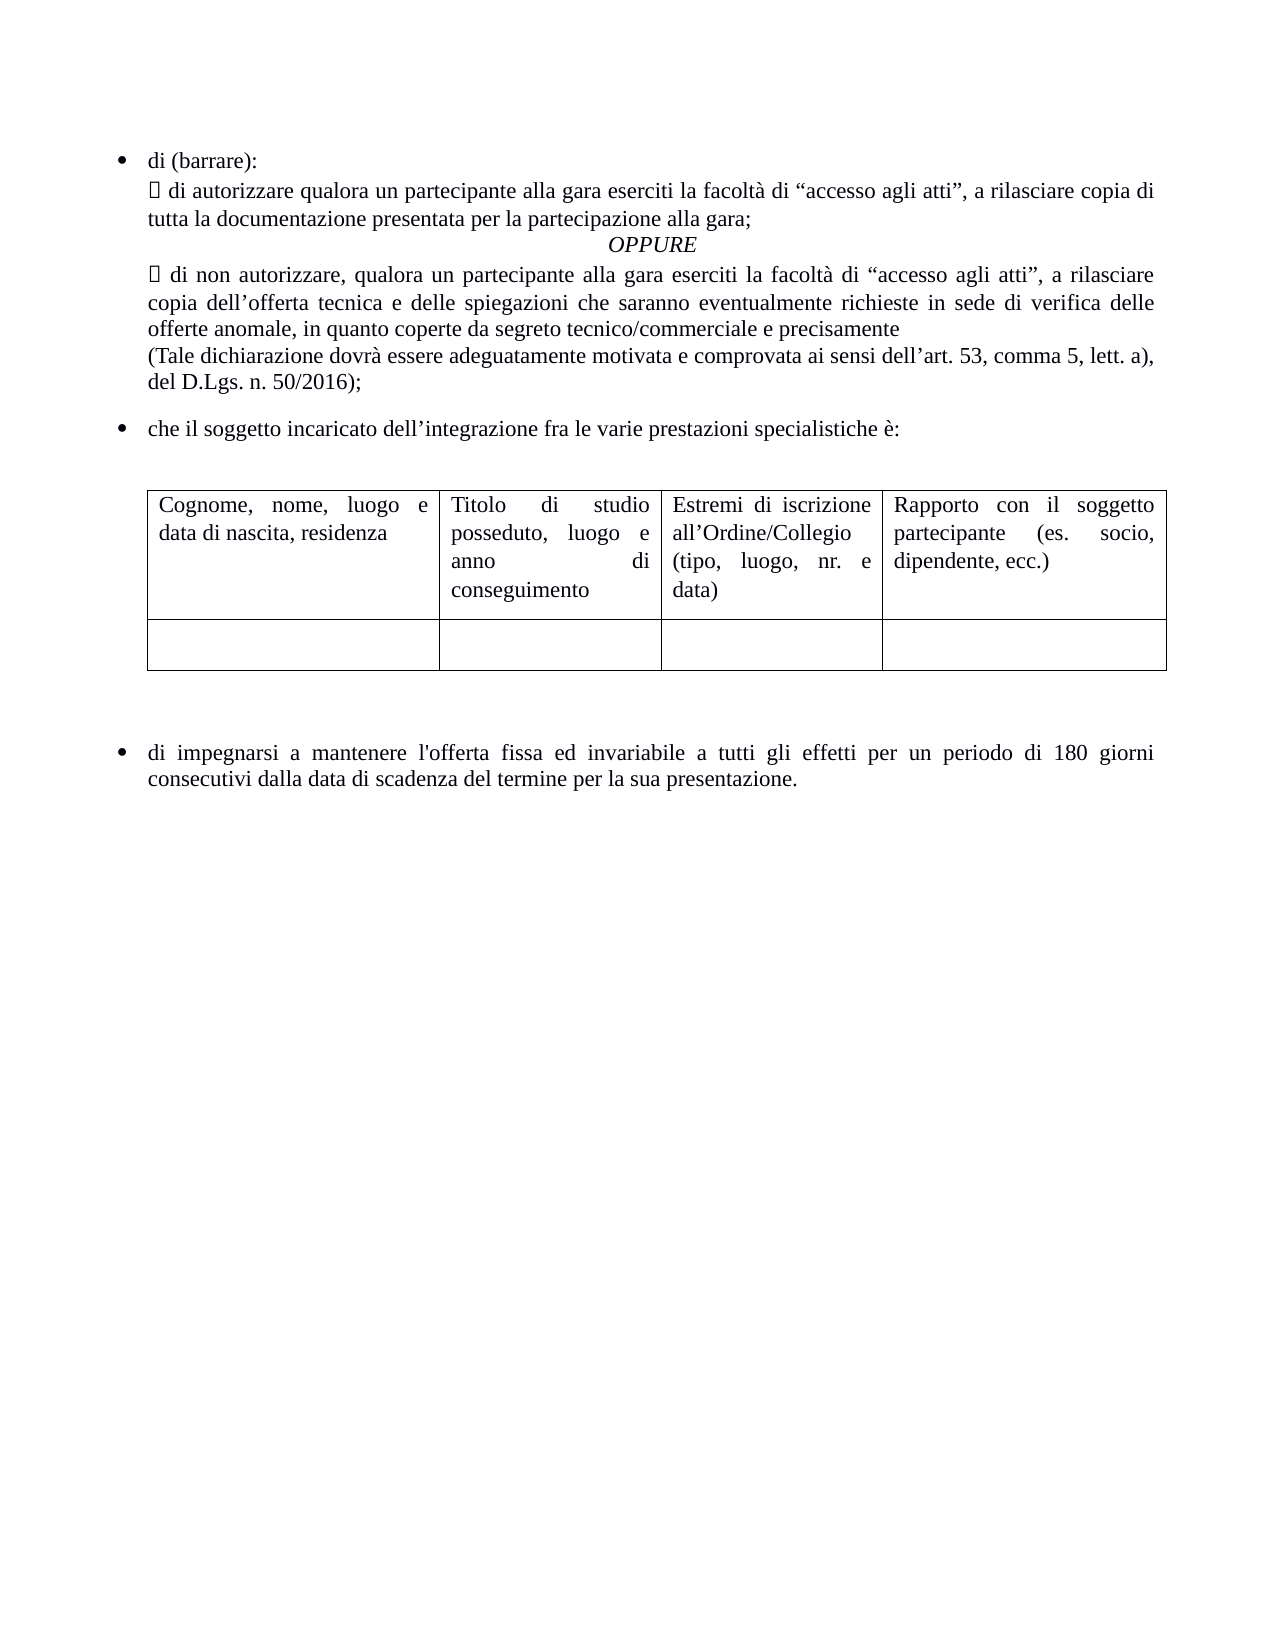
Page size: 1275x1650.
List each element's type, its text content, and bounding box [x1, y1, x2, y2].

table_cell [662, 620, 882, 670]
text OPPURE [148, 232, 1157, 258]
text  di autorizzare qualora un partecipante alla gara eserciti la facoltà di “accesso agli atti”, a rilasciare copia di tutta la documentazione presentata per la partecipazione alla gara; [148, 174, 1157, 232]
table_header Estremi di iscrizione all’Ordine/Collegio (tipo, luogo, nr. e data) [662, 491, 882, 619]
table_cell [883, 620, 1166, 670]
text  di non autorizzare, qualora un partecipante alla gara eserciti la facoltà di “accesso agli atti”, a rilasciare copia dell’offerta tecnica e delle spiegazioni che saranno eventualmente richieste in sede di verifica delle offerte anomale, in quanto coperte da segreto tecnico/commerciale e precisamente [148, 258, 1157, 342]
table_cell [148, 620, 439, 670]
table_header Rapporto con il soggetto partecipante (es. socio, dipendente, ecc.) [883, 491, 1166, 619]
list di (barrare): [118, 148, 1157, 174]
table_header Titolo di studio posseduto, luogo e anno di conseguimento [440, 491, 661, 619]
list che il soggetto incaricato dell’integrazione fra le varie prestazioni specialistiche è: [118, 415, 1157, 442]
table_header Cognome, nome, luogo e data di nascita, residenza [148, 491, 439, 619]
text (Tale dichiarazione dovrà essere adeguatamente motivata e comprovata ai sensi dell’art. 53, comma 5, lett. a), del D.Lgs. n. 50/2016); [148, 342, 1157, 394]
table_cell [440, 620, 661, 670]
list di impegnarsi a mantenere l'offerta fissa ed invariabile a tutti gli effetti per un periodo di 180 giorni consecutivi dalla data di scadenza del termine per la sua presentazione. [118, 738, 1157, 791]
